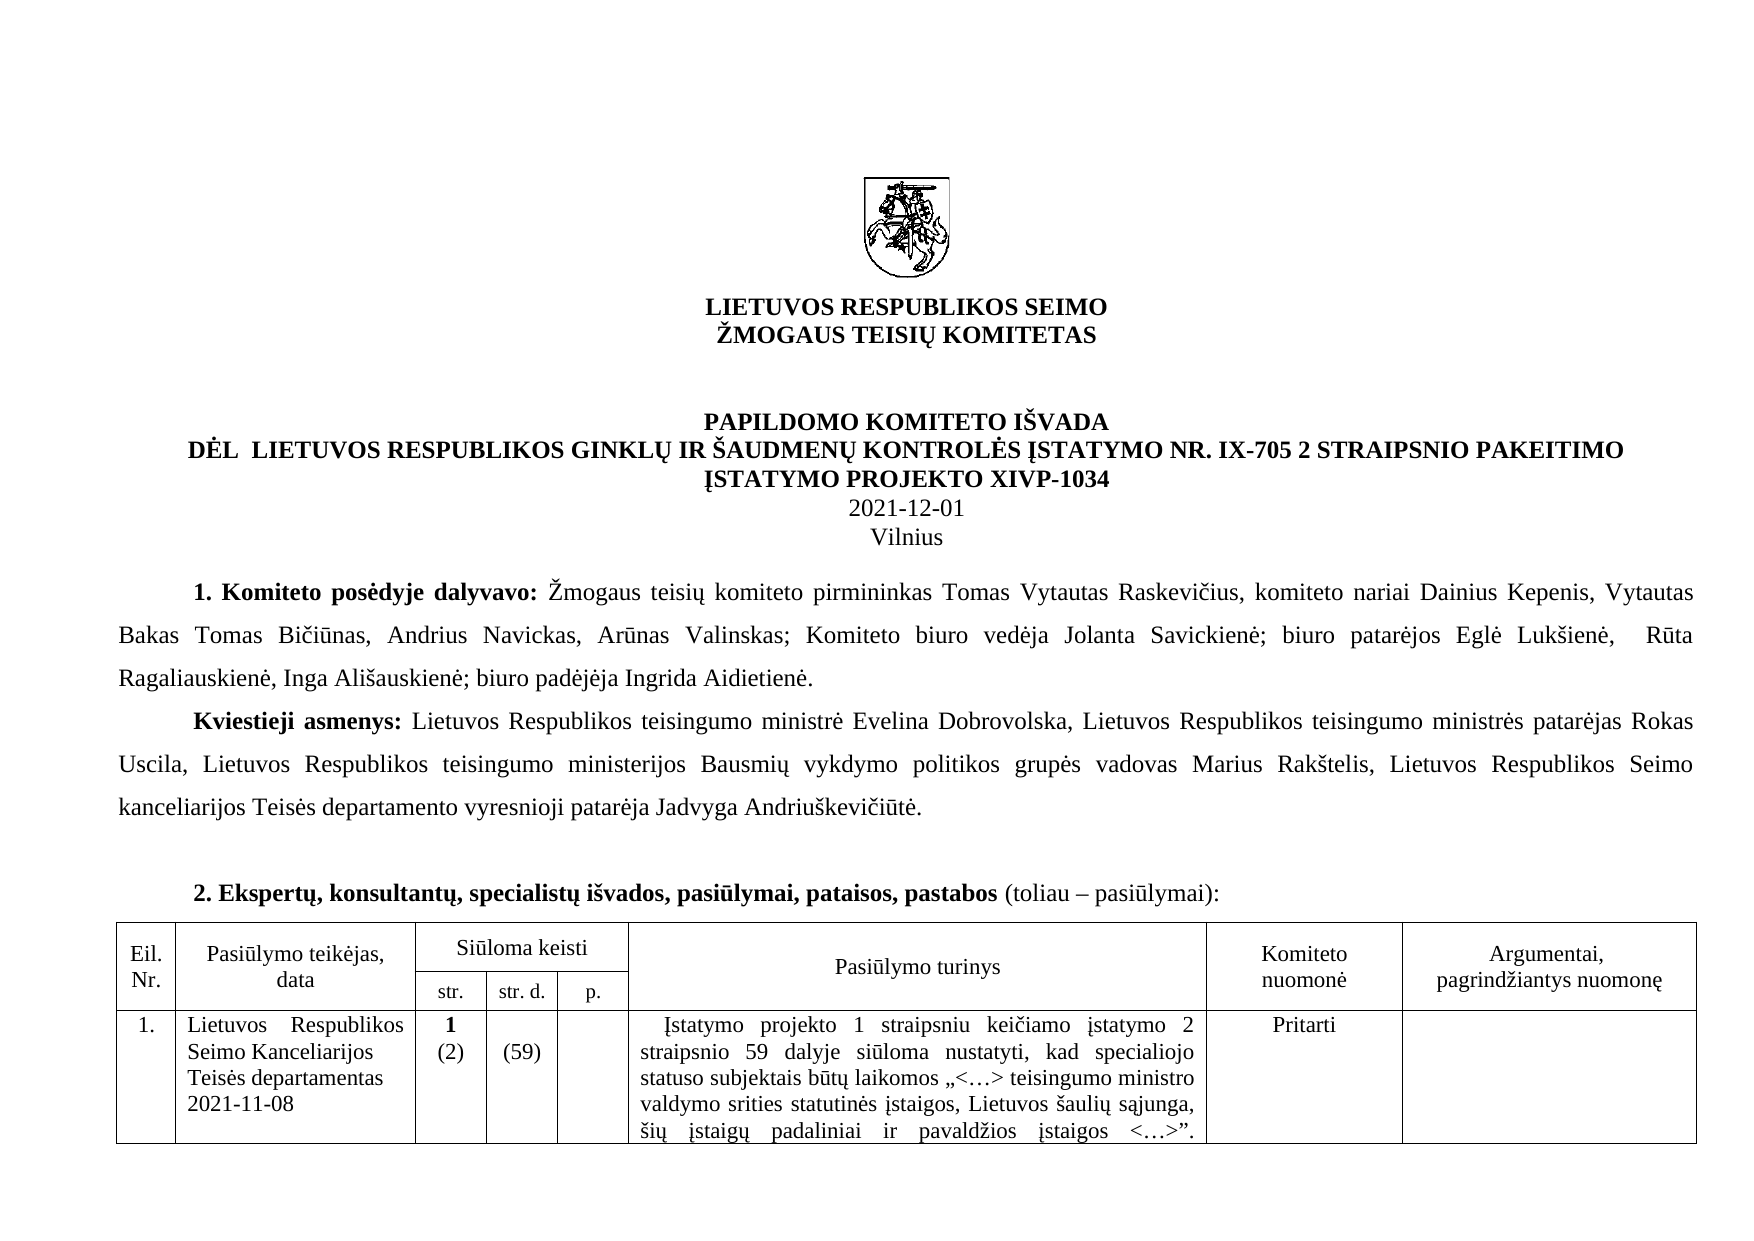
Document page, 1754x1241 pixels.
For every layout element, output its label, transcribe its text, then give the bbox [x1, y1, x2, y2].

text Vilnius [118, 522, 1695, 550]
table_cell 1. [117, 1011, 175, 1143]
table_cell (59) [487, 1011, 557, 1143]
table_cell [558, 1011, 628, 1143]
text LIETUVOS RESPUBLIKOS SEIMO [118, 292, 1695, 320]
text 1. Komiteto posėdyje dalyvavo: Žmogaus teisių komiteto pirmininkas Tomas Vytautas Raskevičius, komiteto nariai Dainius Kepenis, Vytautas Bakas Tomas Bičiūnas, Andrius Navickas, Arūnas Valinskas; Komiteto biuro vedėja Jolanta Savickienė; biuro patarėjos Eglė Lukšienė, Rūta Ragaliauskienė, Inga Ališauskienė; biuro padėjėja Ingrida Aidietienė. [118, 577, 1695, 692]
table_cell Lietuvos Respublikos Seimo Kanceliarijos Teisės departamentas 2021-11-08 [176, 1011, 415, 1143]
table_header Pasiūlymo teikėjas, data [176, 923, 415, 1010]
table_header Argumentai, pagrindžiantys nuomonę [1403, 923, 1696, 1010]
table_cell Įstatymo projekto 1 straipsniu keičiamo įstatymo 2 straipsnio 59 dalyje siūloma nustatyti, kad specialiojo statuso subjektais būtų laikomos „<…> teisingumo ministro valdymo srities statutinės įstaigos, Lietuvos šaulių sąjunga, šių įstaigų padaliniai ir pavaldžios įstaigos <…>”. [629, 1011, 1206, 1143]
table_header Pasiūlymo turinys [629, 923, 1206, 1010]
text PAPILDOMO KOMITETO IŠVADA [118, 407, 1695, 435]
table_cell p. [558, 972, 628, 1010]
text 2. Ekspertų, konsultantų, specialistų išvados, pasiūlymai, pataisos, pastabos (toliau – pasiūlymai): [118, 878, 1695, 907]
table_cell [1403, 1011, 1696, 1143]
table_cell str. [416, 972, 486, 1010]
table_cell str. d. [487, 972, 557, 1010]
text ŽMOGAUS TEISIŲ KOMITETAS [118, 320, 1695, 349]
text DĖL LIETUVOS RESPUBLIKOS GINKLŲ IR ŠAUDMENŲ KONTROLĖS ĮSTATYMO NR. IX-705 2 STRAIPSNIO PAKEITIMO ĮSTATYMO PROJEKTO XIVP-1034 [118, 435, 1695, 493]
text Kviestieji asmenys: Lietuvos Respublikos teisingumo ministrė Evelina Dobrovolska, Lietuvos Respublikos teisingumo ministrės patarėjas Rokas Uscila, Lietuvos Respublikos teisingumo ministerijos Bausmių vykdymo politikos grupės vadovas Marius Rakštelis, Lietuvos Respublikos Seimo kanceliarijos Teisės departamento vyresnioji patarėja Jadvyga Andriuškevičiūtė. [118, 706, 1695, 821]
table_header Siūloma keisti [416, 923, 628, 971]
table_header Komiteto nuomonė [1207, 923, 1402, 1010]
text 2021-12-01 [118, 493, 1695, 522]
table_cell 1 (2) [416, 1011, 486, 1143]
table_cell Pritarti [1207, 1011, 1402, 1143]
table_header Eil. Nr. [117, 923, 175, 1010]
